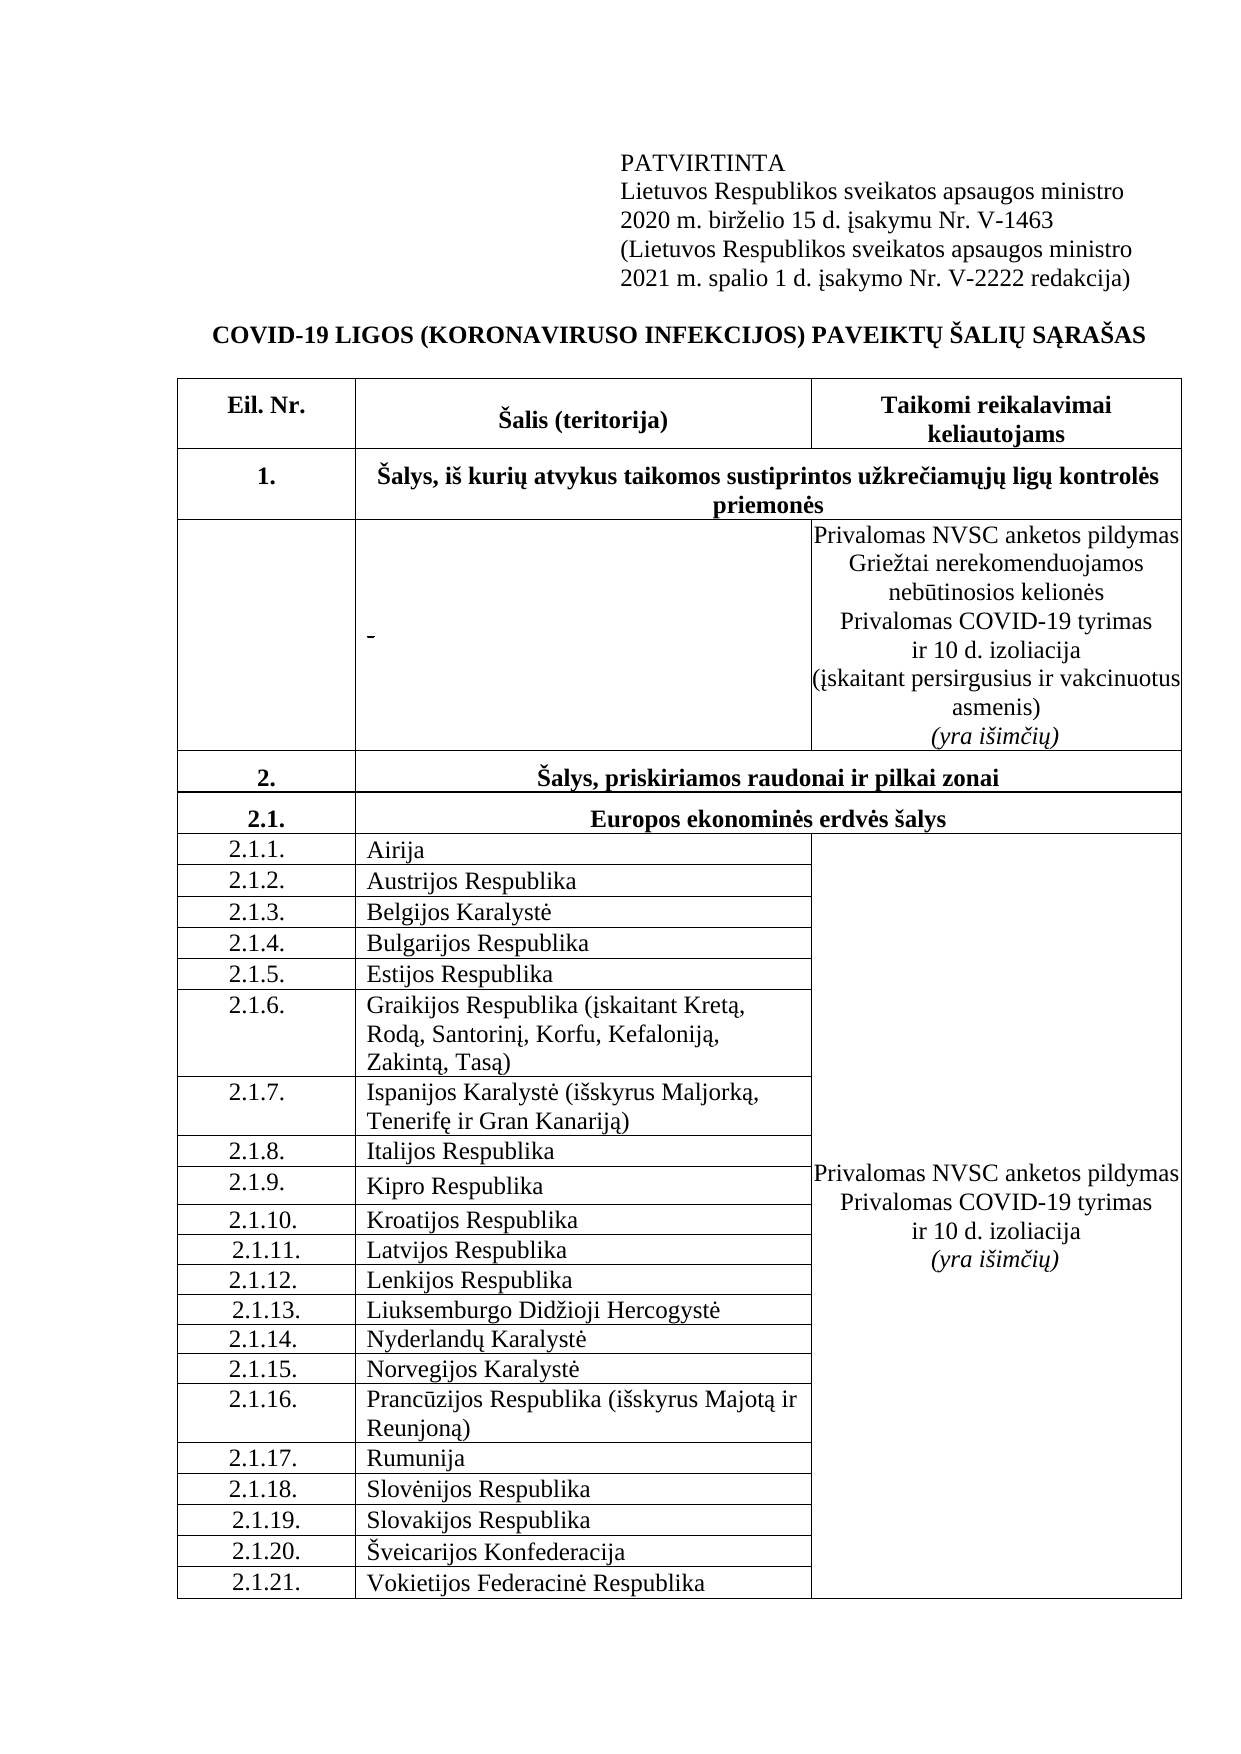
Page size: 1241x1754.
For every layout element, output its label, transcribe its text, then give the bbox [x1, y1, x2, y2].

table_cell 2.1.5. [178, 959, 355, 989]
table_cell Estijos Respublika [356, 959, 811, 989]
table_header Eil. Nr. [178, 379, 355, 448]
table_cell Kipro Respublika [356, 1167, 811, 1204]
table_cell 2.1.16. [178, 1384, 355, 1442]
table_cell Italijos Respublika [356, 1136, 811, 1166]
table_cell [178, 520, 355, 750]
table_header Taikomi reikalavimai keliautojams [812, 379, 1181, 448]
table_cell Bulgarijos Respublika [356, 928, 811, 958]
table_cell 2.1.6. [178, 990, 355, 1076]
text (Lietuvos Respublikos sveikatos apsaugos ministro 2021 m. spalio 1 d. įsakymo Nr. V-2222 redakcija) [620, 234, 1181, 291]
table_cell Nyderlandų Karalystė [356, 1325, 811, 1353]
table_cell 2.1.18. [178, 1474, 355, 1504]
table_cell Šalys, iš kurių atvykus taikomos sustiprintos užkrečiamųjų ligų kontrolės priemonės [356, 449, 1181, 519]
table_cell 2.1.14. [178, 1325, 355, 1353]
table_cell Latvijos Respublika [356, 1235, 811, 1264]
table_cell Šalys, priskiriamos raudonai ir pilkai zonai [356, 751, 1181, 791]
table_header Šalis (teritorija) [356, 379, 811, 448]
table_cell 2.1.12. [178, 1265, 355, 1294]
text PATVIRTINTA [620, 148, 1181, 176]
table_cell Lenkijos Respublika [356, 1265, 811, 1294]
table_cell 2.1. [178, 793, 355, 833]
table_cell 2. [178, 751, 355, 791]
table_cell Slovėnijos Respublika [356, 1474, 811, 1504]
table_cell 2.1.13. [178, 1295, 355, 1323]
table_cell 2.1.19. [178, 1505, 355, 1535]
table_cell 2.1.7. [178, 1077, 355, 1135]
text COVID-19 LIGOS (KORONAVIRUSO INFEKCIJOS) PAVEIKTŲ ŠALIŲ SĄRAŠAS [177, 320, 1181, 349]
table_cell Airija [356, 834, 811, 864]
table_cell Austrijos Respublika [356, 865, 811, 896]
table_cell Europos ekonominės erdvės šalys [356, 793, 1181, 833]
table_cell - [356, 520, 811, 750]
table_cell Vokietijos Federacinė Respublika [356, 1567, 811, 1597]
table_cell Kroatijos Respublika [356, 1205, 811, 1234]
table_cell Norvegijos Karalystė [356, 1354, 811, 1383]
table_cell Rumunija [356, 1443, 811, 1473]
table_cell 2.1.9. [178, 1167, 355, 1204]
table_cell Liuksemburgo Didžioji Hercogystė [356, 1295, 811, 1323]
table_cell 2.1.17. [178, 1443, 355, 1473]
table_cell 2.1.8. [178, 1136, 355, 1166]
table_cell 2.1.2. [178, 865, 355, 896]
table_cell Ispanijos Karalystė (išskyrus Maljorką, Tenerifę ir Gran Kanariją) [356, 1077, 811, 1135]
table_cell Šveicarijos Konfederacija [356, 1536, 811, 1566]
table_cell Privalomas NVSC anketos pildymas Griežtai nerekomenduojamos nebūtinosios kelionės Privalomas COVID-19 tyrimas ir 10 d. izoliacija (įskaitant persirgusius ir vakcinuotus asmenis) (yra išimčių) [812, 520, 1181, 750]
table_cell 2.1.3. [178, 897, 355, 927]
table_cell 2.1.11. [178, 1235, 355, 1264]
table_cell Privalomas NVSC anketos pildymas Privalomas COVID-19 tyrimas ir 10 d. izoliacija (yra išimčių) [812, 834, 1181, 1597]
table_cell Slovakijos Respublika [356, 1505, 811, 1535]
table_cell 1. [178, 449, 355, 519]
table_cell Graikijos Respublika (įskaitant Kretą, Rodą, Santorinį, Korfu, Kefaloniją, Zakintą, Tasą) [356, 990, 811, 1076]
table_cell 2.1.21. [178, 1567, 355, 1597]
text 2020 m. birželio 15 d. įsakymu Nr. V-1463 [620, 205, 1181, 234]
table_cell Prancūzijos Respublika (išskyrus Majotą ir Reunjoną) [356, 1384, 811, 1442]
table_cell 2.1.4. [178, 928, 355, 958]
table_cell 2.1.1. [178, 834, 355, 864]
table_cell 2.1.10. [178, 1205, 355, 1234]
text Lietuvos Respublikos sveikatos apsaugos ministro [620, 176, 1181, 205]
table_cell 2.1.15. [178, 1354, 355, 1383]
table_cell 2.1.20. [178, 1536, 355, 1566]
table_cell Belgijos Karalystė [356, 897, 811, 927]
